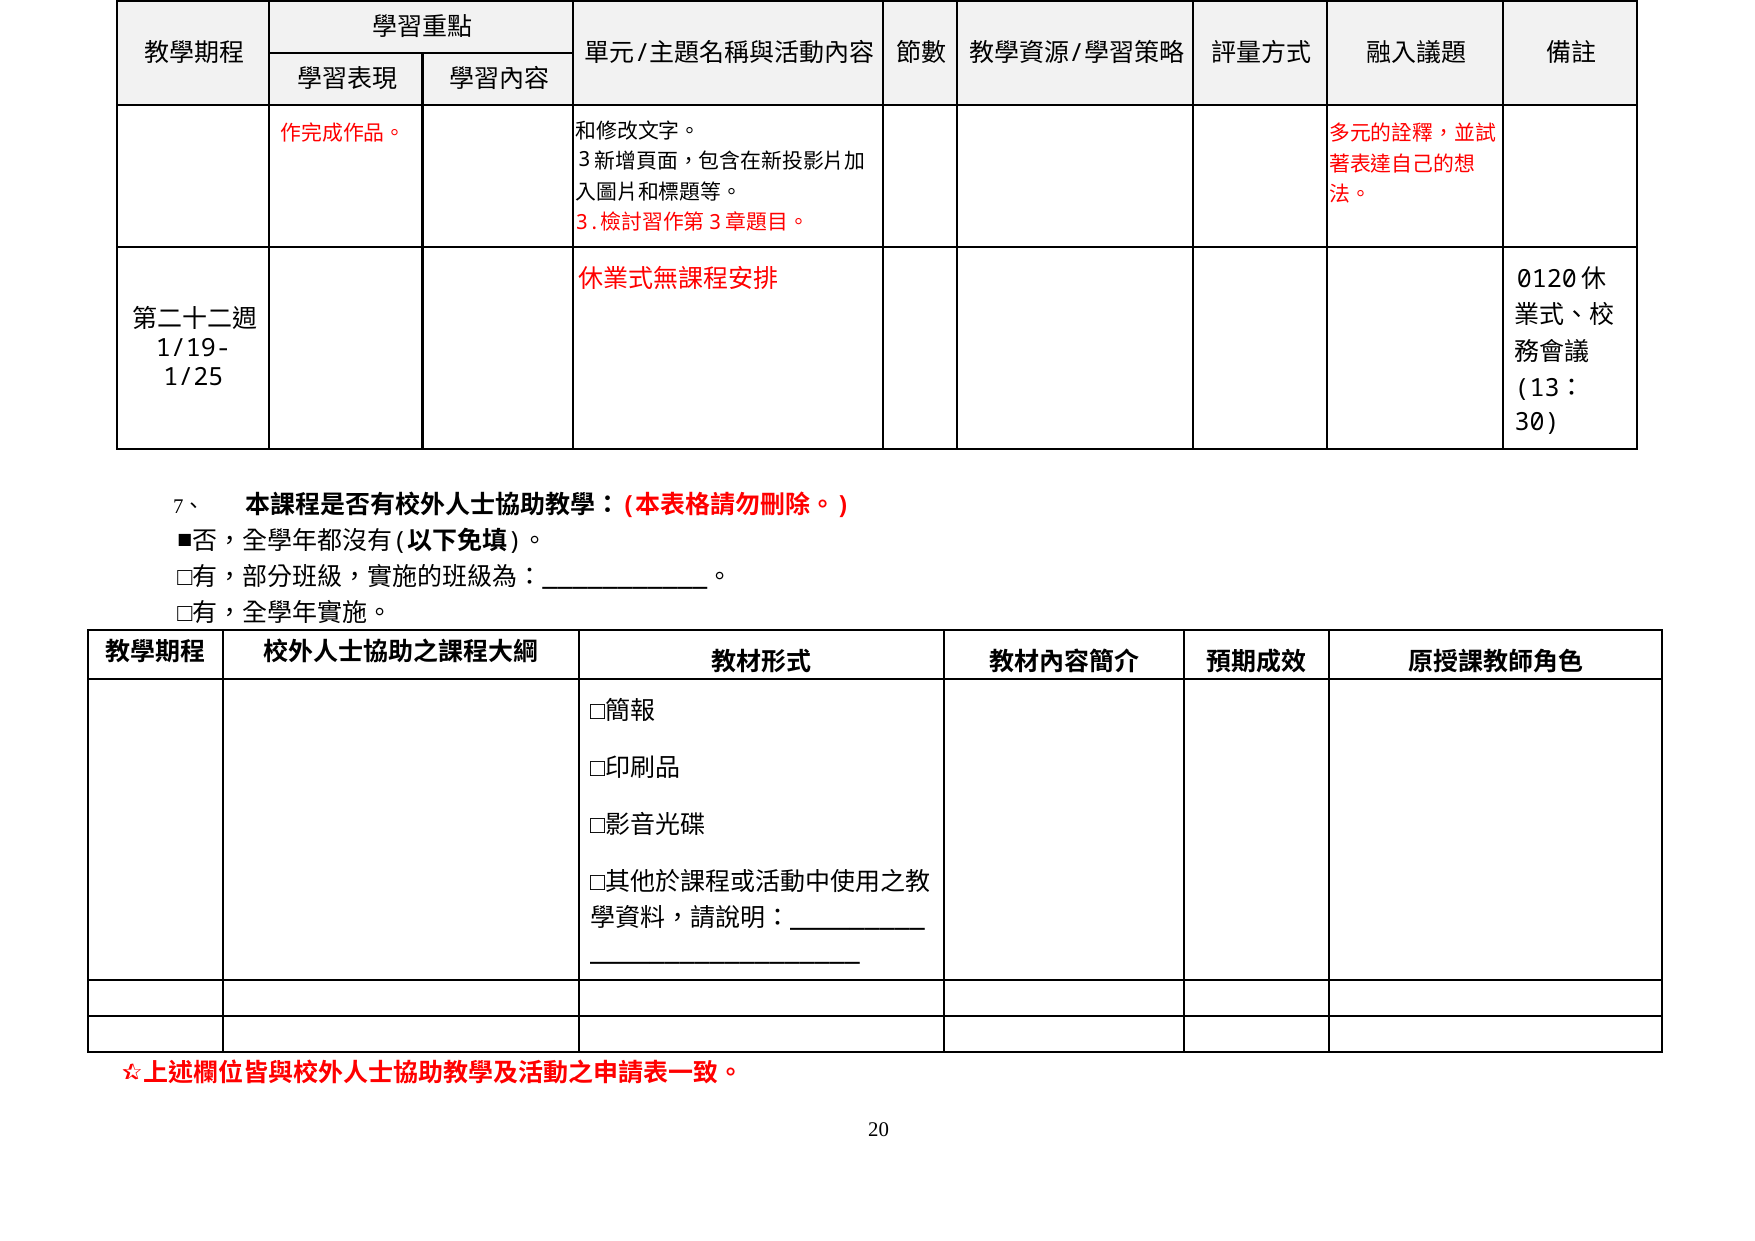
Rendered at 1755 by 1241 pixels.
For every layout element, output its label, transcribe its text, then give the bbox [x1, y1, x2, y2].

table_cell [224, 1017, 578, 1051]
table_cell 第二十二週1/19-1/25 [118, 248, 268, 448]
table_cell [118, 106, 268, 246]
table_cell [580, 1017, 943, 1051]
table_cell 0120休業式、校務會議(13：30) [1504, 248, 1636, 448]
table_cell [1504, 106, 1636, 246]
table_cell [1185, 680, 1328, 978]
table_cell [884, 106, 956, 246]
list 本課程是否有校外人士協助教學：(本表格請勿刪除。) [171, 484, 1636, 520]
table_header 融入議題 [1328, 2, 1502, 104]
table_cell [580, 981, 943, 1015]
table_cell [1330, 981, 1661, 1015]
table_header 原授課教師角色 [1330, 631, 1661, 678]
table_cell 學習內容 [424, 54, 572, 104]
table_cell [945, 981, 1183, 1015]
table_cell [89, 1017, 222, 1051]
table_header 教學期程 [89, 631, 222, 678]
table_cell [89, 981, 222, 1015]
table_cell □簡報 □印刷品 □影音光碟 □其他於課程或活動中使用之教學資料，請說明：___________________________ [580, 680, 943, 978]
table_cell [1194, 106, 1326, 246]
table_cell [945, 680, 1183, 978]
table_cell 作完成作品。 [270, 106, 421, 246]
table_cell 多元的詮釋，並試著表達自己的想法。 [1328, 106, 1502, 246]
table_header 節數 [884, 2, 956, 104]
table_cell [1185, 1017, 1328, 1051]
table_header 單元/主題名稱與活動內容 [574, 2, 882, 104]
text □有，全學年實施。 [121, 593, 1636, 629]
table_cell [884, 248, 956, 448]
table_header 校外人士協助之課程大綱 [224, 631, 578, 678]
table_cell [1330, 1017, 1661, 1051]
table_header 備註 [1504, 2, 1636, 104]
table_cell [1328, 248, 1502, 448]
table_header 教學資源/學習策略 [958, 2, 1192, 104]
table_cell 和修改文字。 3新增頁面，包含在新投影片加入圖片和標題等。 3.檢討習作第3章題目。 [574, 106, 882, 246]
table_cell [89, 680, 222, 978]
table_cell [270, 248, 421, 448]
table_header 預期成效 [1185, 631, 1328, 678]
table_header 學習重點 [270, 2, 572, 52]
table_header 教材內容簡介 [945, 631, 1183, 678]
table_cell [1194, 248, 1326, 448]
table_cell [958, 106, 1192, 246]
table_header 教材形式 [580, 631, 943, 678]
table_cell [424, 248, 572, 448]
table_header 教學期程 [118, 2, 268, 104]
text 上述欄位皆與校外人士協助教學及活動之申請表一致。 [121, 1053, 1636, 1089]
table_cell [424, 106, 572, 246]
table_cell [224, 981, 578, 1015]
table_header 評量方式 [1194, 2, 1326, 104]
table_cell 學習表現 [270, 54, 421, 104]
table_cell [958, 248, 1192, 448]
table_cell [1330, 680, 1661, 978]
table_cell [224, 680, 578, 978]
table_cell [945, 1017, 1183, 1051]
table_cell [1185, 981, 1328, 1015]
text □有，部分班級，實施的班級為：___________。 [121, 557, 1636, 593]
text ■否，全學年都沒有(以下免填)。 [121, 520, 1636, 557]
table_cell 休業式無課程安排 [574, 248, 882, 448]
